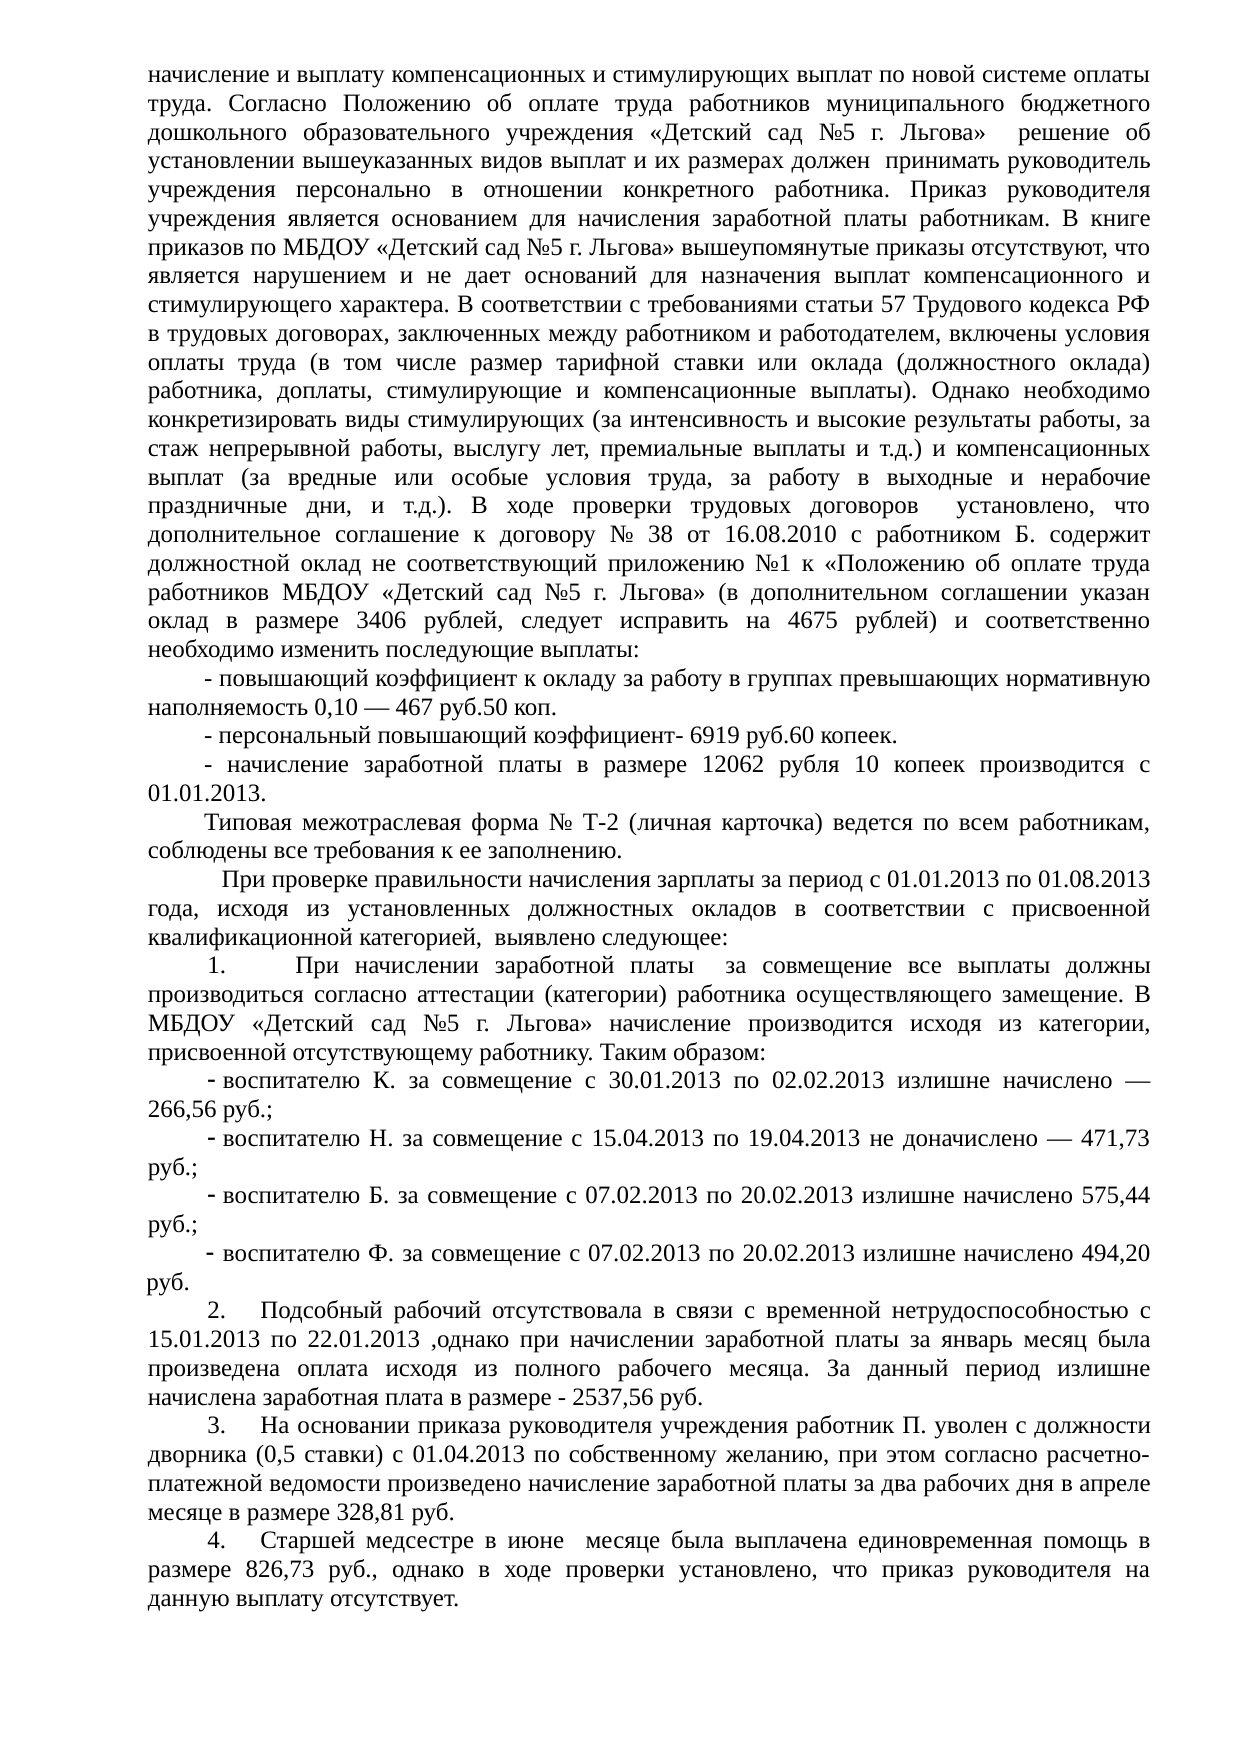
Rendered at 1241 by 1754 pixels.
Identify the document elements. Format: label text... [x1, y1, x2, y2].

list воспитателю Н. за совмещение с 15.04.2013 по 19.04.2013 не доначислено — 471,73 руб.; [148, 1123, 1152, 1180]
text начисление и выплату компенсационных и стимулирующих выплат по новой системе оплаты труда. Согласно Положению об оплате труда работников муниципального бюджетного дошкольного образовательного учреждения «Детский сад №5 г. Льгова» решение об установлении вышеуказанных видов выплат и их размерах должен принимать руководитель учреждения персонально в отношении конкретного работника. Приказ руководителя учреждения является основанием для начисления заработной платы работникам. В книге приказов по МБДОУ «Детский сад №5 г. Льгова» вышеупомянутые приказы отсутствуют, что является нарушением и не дает оснований для назначения выплат компенсационного и стимулирующего характера. В соответствии с требованиями статьи 57 Трудового кодекса РФ в трудовых договорах, заключенных между работником и работодателем, включены условия оплаты труда (в том числе размер тарифной ставки или оклада (должностного оклада) работника, доплаты, стимулирующие и компенсационные выплаты). Однако необходимо конкретизировать виды стимулирующих (за интенсивность и высокие результаты работы, за стаж непрерывной работы, выслугу лет, премиальные выплаты и т.д.) и компенсационных выплат (за вредные или особые условия труда, за работу в выходные и нерабочие праздничные дни, и т.д.). В ходе проверки трудовых договоров установлено, что дополнительное соглашение к договору № 38 от 16.08.2010 с работником Б. содержит должностной оклад не соответствующий приложению №1 к «Положению об оплате труда работников МБДОУ «Детский сад №5 г. Льгова» (в дополнительном соглашении указан оклад в размере 3406 рублей, следует исправить на 4675 рублей) и соответственно необходимо изменить последующие выплаты: [148, 59, 1152, 663]
list Подсобный рабочий отсутствовала в связи с временной нетрудоспособностью с 15.01.2013 по 22.01.2013 ,однако при начислении заработной платы за январь месяц была произведена оплата исходя из полного рабочего месяца. За данный период излишне начислена заработная плата в размере - 2537,56 руб. [148, 1295, 1152, 1410]
text При проверке правильности начисления зарплаты за период с 01.01.2013 по 01.08.2013 года, исходя из установленных должностных окладов в соответствии с присвоенной квалификационной категорией, выявлено следующее: [148, 864, 1152, 950]
list воспитателю Ф. за совмещение с 07.02.2013 по 20.02.2013 излишне начислено 494,20 руб. [146, 1238, 1152, 1295]
text Типовая межотраслевая форма № Т-2 (личная карточка) ведется по всем работникам, соблюдены все требования к ее заполнению. [148, 807, 1152, 864]
text - начисление заработной платы в размере 12062 рубля 10 копеек производится с 01.01.2013. [148, 749, 1152, 807]
list воспитателю К. за совмещение с 30.01.2013 по 02.02.2013 излишне начислено — 266,56 руб.; [148, 1065, 1152, 1123]
text - повышающий коэффициент к окладу за работу в группах превышающих нормативную наполняемость 0,10 — 467 руб.50 коп. [148, 663, 1152, 720]
list При начислении заработной платы за совмещение все выплаты должны производиться согласно аттестации (категории) работника осуществляющего замещение. В МБДОУ «Детский сад №5 г. Льгова» начисление производится исходя из категории, присвоенной отсутствующему работнику. Таким образом: [148, 950, 1152, 1065]
list воспитателю Б. за совмещение с 07.02.2013 по 20.02.2013 излишне начислено 575,44 руб.; [148, 1180, 1152, 1238]
text - персональный повышающий коэффициент- 6919 руб.60 копеек. [148, 720, 1152, 749]
list На основании приказа руководителя учреждения работник П. уволен с должности дворника (0,5 ставки) с 01.04.2013 по собственному желанию, при этом согласно расчетно-платежной ведомости произведено начисление заработной платы за два рабочих дня в апреле месяце в размере 328,81 руб. [148, 1410, 1152, 1525]
list Старшей медсестре в июне месяце была выплачена единовременная помощь в размере 826,73 руб., однако в ходе проверки установлено, что приказ руководителя на данную выплату отсутствует. [148, 1525, 1152, 1612]
